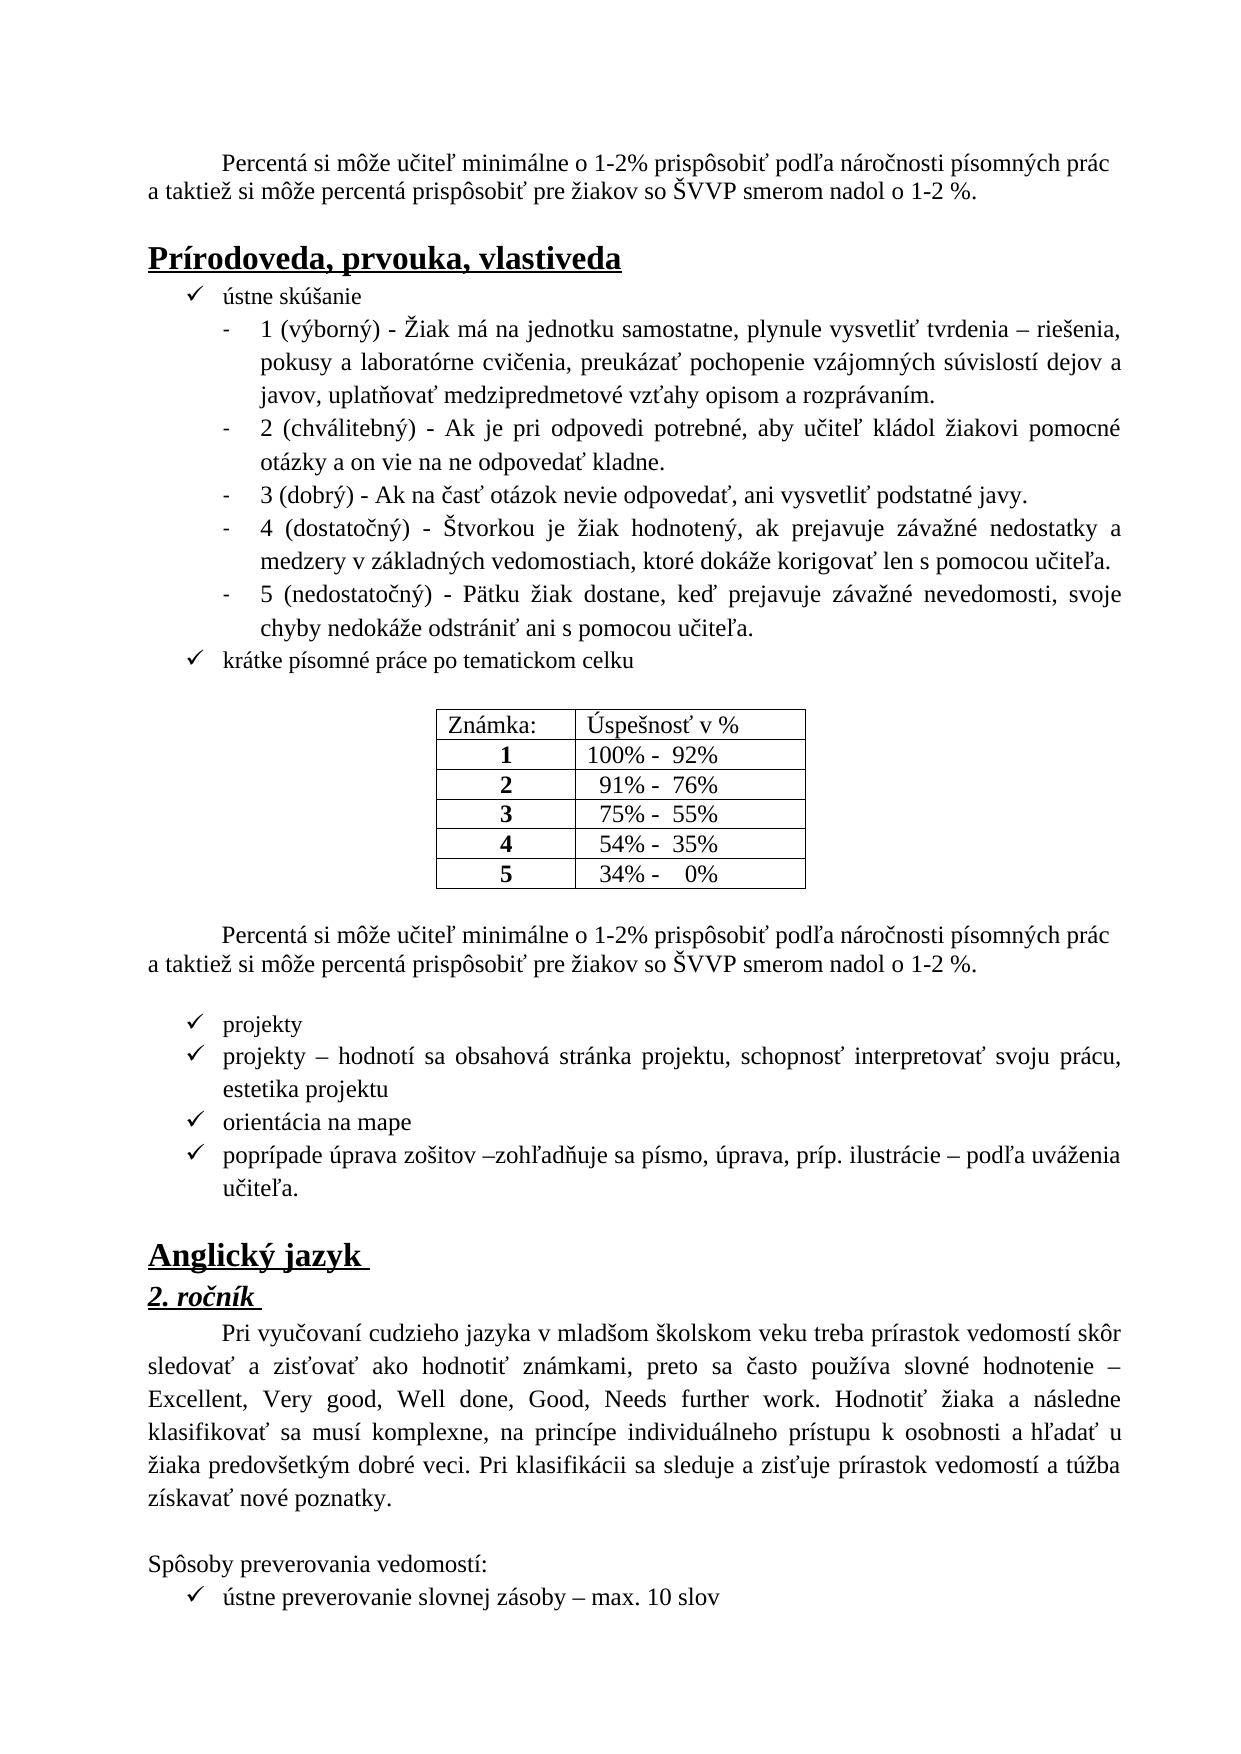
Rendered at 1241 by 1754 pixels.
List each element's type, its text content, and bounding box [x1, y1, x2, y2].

table_header Úspešnosť v % [576, 710, 805, 739]
list poprípade úprava zošitov –zohľadňuje sa písmo, úprava, príp. ilustrácie – podľa uváženia učiteľa. [185, 1140, 1122, 1202]
list 5 (nedostatočný) - Pätku žiak dostane, keď prejavuje závažné nevedomosti, svoje chyby nedokáže odstrániť ani s pomocou učiteľa. [223, 579, 1122, 641]
table_cell 54% - 35% [576, 829, 805, 858]
list 2 (chválitebný) - Ak je pri odpovedi potrebné, aby učiteľ kládol žiakovi pomocné otázky a on vie na ne odpovedať kladne. [223, 413, 1122, 475]
table_header Známka: [437, 710, 575, 739]
list orientácia na mape [185, 1107, 1122, 1136]
text Anglický jazyk [148, 1235, 1122, 1273]
table_cell 75% - 55% [576, 800, 805, 828]
table_cell 34% - 0% [576, 859, 805, 888]
text Prírodoveda, prvouka, vlastiveda [148, 238, 1122, 277]
table_cell 100% - 92% [576, 740, 805, 769]
list ústne preverovanie slovnej zásoby – max. 10 slov [185, 1582, 1122, 1611]
list 3 (dobrý) - Ak na časť otázok nevie odpovedať, ani vysvetliť podstatné javy. [223, 480, 1122, 509]
table_cell 2 [437, 770, 575, 798]
table_cell 4 [437, 829, 575, 858]
text Pri vyučovaní cudzieho jazyka v mladšom školskom veku treba prírastok vedomostí skôr sledovať a zisťovať ako hodnotiť známkami, preto sa často používa slovné hodnotenie – Excellent, Very good, Well done, Good, Needs further work. Hodnotiť žiaka a následne klasifikovať sa musí komplexne, na princípe individuálneho prístupu k osobnosti a hľadať u žiaka predovšetkým dobré veci. Pri klasifikácii sa sleduje a zisťuje prírastok vedomostí a túžba získavať nové poznatky. [148, 1318, 1122, 1512]
list krátke písomné práce po tematickom celku [185, 646, 1122, 673]
text Percentá si môže učiteľ minimálne o 1-2% prispôsobiť podľa náročnosti písomných prác a taktiež si môže percentá prispôsobiť pre žiakov so ŠVVP smerom nadol o 1-2 %. [148, 148, 1122, 205]
table_cell 3 [437, 800, 575, 828]
list projekty – hodnotí sa obsahová stránka projektu, schopnosť interpretovať svoju prácu, estetika projektu [185, 1041, 1122, 1103]
text Percentá si môže učiteľ minimálne o 1-2% prispôsobiť podľa náročnosti písomných prác a taktiež si môže percentá prispôsobiť pre žiakov so ŠVVP smerom nadol o 1-2 %. [148, 921, 1122, 978]
list ústne skúšanie [185, 282, 1122, 310]
table_cell 1 [437, 740, 575, 769]
text Spôsoby preverovania vedomostí: [148, 1549, 1122, 1578]
table_cell 5 [437, 859, 575, 888]
list projekty [185, 1010, 1122, 1037]
table_cell 91% - 76% [576, 770, 805, 798]
list 1 (výborný) - Žiak má na jednotku samostatne, plynule vysvetliť tvrdenia – riešenia, pokusy a laboratórne cvičenia, preukázať pochopenie vzájomných súvislostí dejov a javov, uplatňovať medzipredmetové vzťahy opisom a rozprávaním. [223, 314, 1122, 409]
text 2. ročník [148, 1279, 1122, 1313]
list 4 (dostatočný) - Štvorkou je žiak hodnotený, ak prejavuje závažné nedostatky a medzery v základných vedomostiach, ktoré dokáže korigovať len s pomocou učiteľa. [223, 513, 1122, 575]
